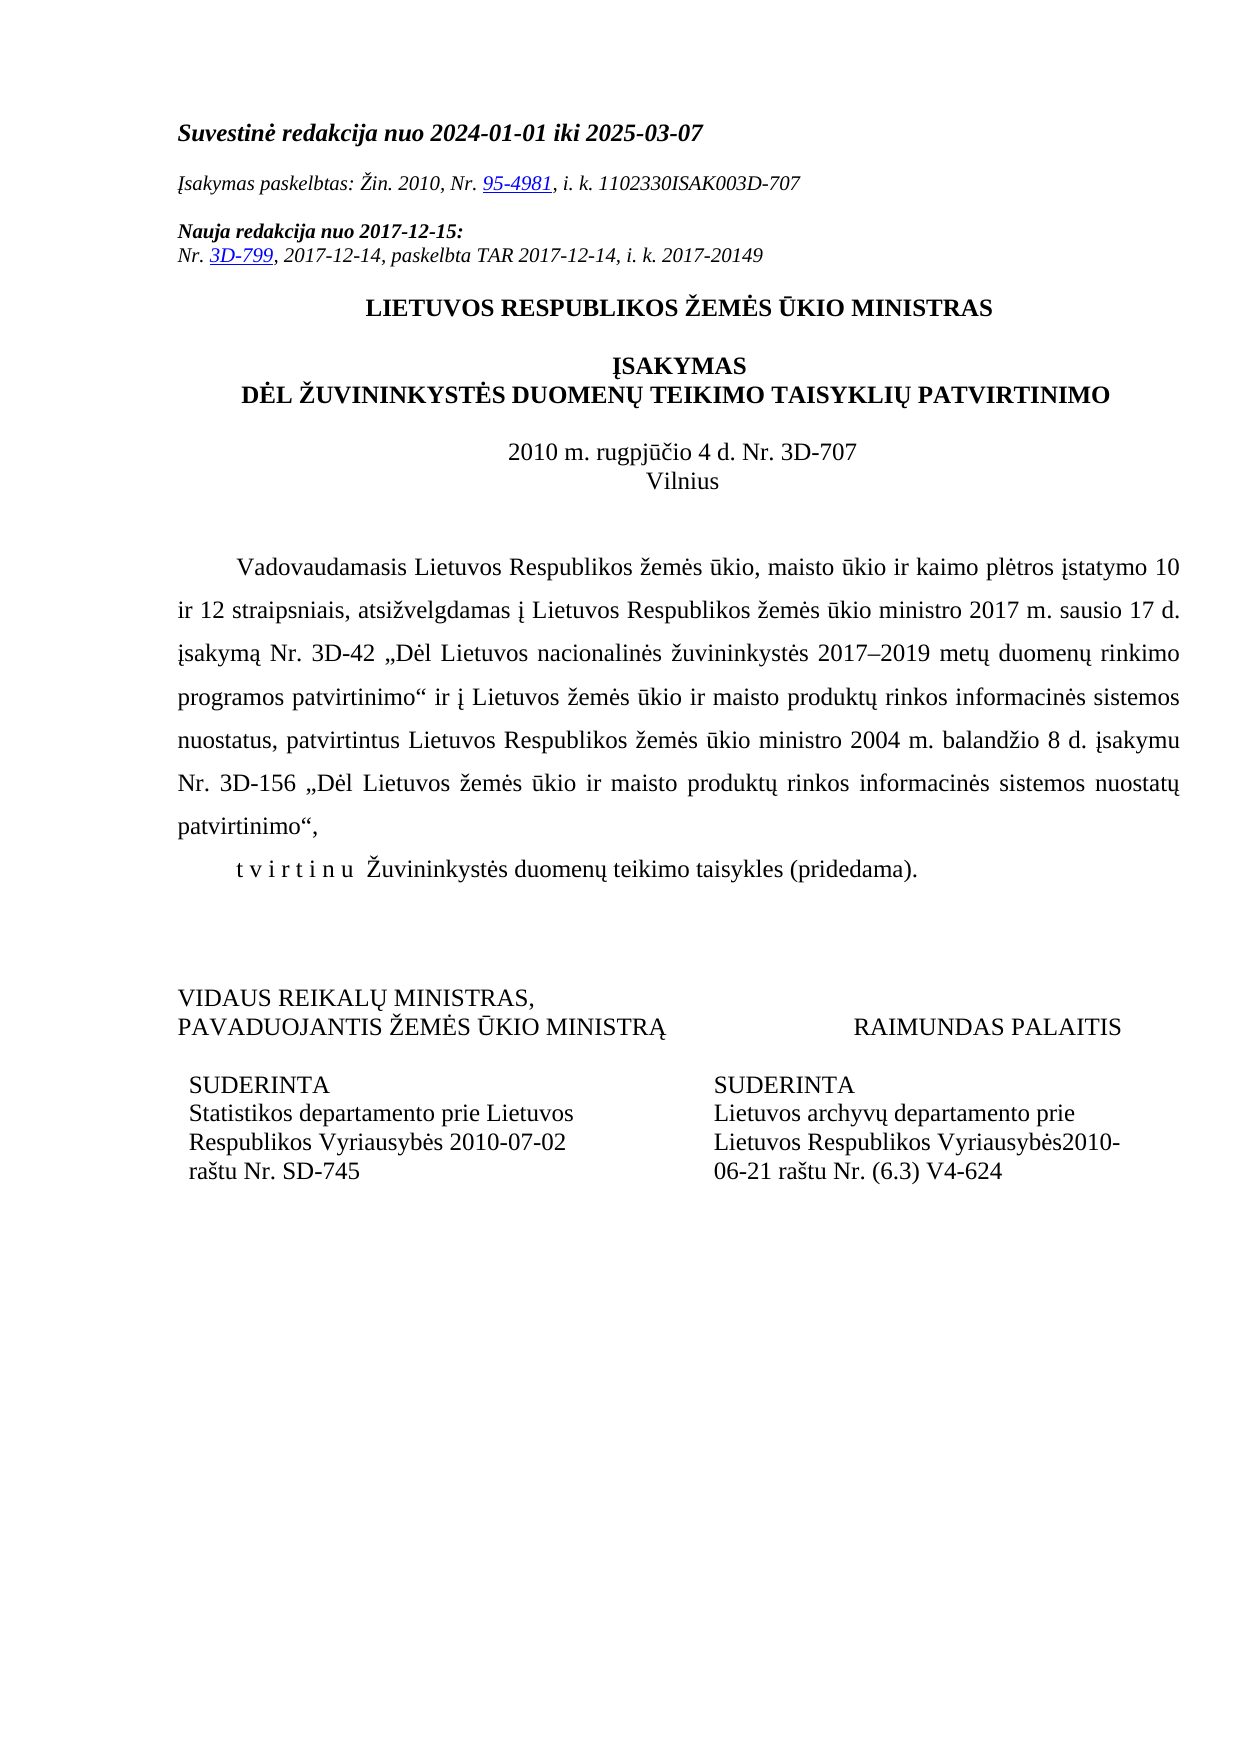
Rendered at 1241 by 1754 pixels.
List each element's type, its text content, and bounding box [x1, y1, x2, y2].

text ĮSAKYMAS [177, 351, 1181, 380]
text Nr. 3D-799, 2017-12-14, paskelbta TAR 2017-12-14, i. k. 2017-20149 [177, 243, 1181, 267]
text pavaduojantis žemės ūkio ministrą Raimundas Palaitis [177, 1012, 1181, 1041]
table_header SUDERINTA Statistikos departamento prie Lietuvos Respublikos Vyriausybės 2010-07-02 raštu Nr. SD-745 [177, 1070, 661, 1185]
text Nauja redakcija nuo 2017-12-15: [177, 219, 1181, 243]
text DĖL ŽUVININKYSTĖS DUOMENŲ TEIKIMO TAISYKLIŲ PAtvirTINIMO [177, 380, 1181, 408]
text Suvestinė redakcija nuo 2024-01-01 iki 2025-03-07 [177, 118, 1181, 147]
text Vadovaudamasis Lietuvos Respublikos žemės ūkio, maisto ūkio ir kaimo plėtros įstatymo 10 ir 12 straipsniais, atsižvelgdamas į Lietuvos Respublikos žemės ūkio ministro 2017 m. sausio 17 d. įsakymą Nr. 3D-42 „Dėl Lietuvos nacionalinės žuvininkystės 2017–2019 metų duomenų rinkimo programos patvirtinimo“ ir į Lietuvos žemės ūkio ir maisto produktų rinkos informacinės sistemos nuostatus, patvirtintus Lietuvos Respublikos žemės ūkio ministro 2004 m. balandžio 8 d. įsakymu Nr. 3D-156 „Dėl Lietuvos žemės ūkio ir maisto produktų rinkos informacinės sistemos nuostatų patvirtinimo“, [177, 552, 1181, 840]
text Vilnius [177, 466, 1181, 495]
table_header SUDERINTA Lietuvos archyvų departamento prie Lietuvos Respublikos Vyriausybės2010-06-21 raštu Nr. (6.3) V4-624 [661, 1070, 1144, 1185]
text tvirtinu Žuvininkystės duomenų teikimo taisykles (pridedama). [177, 854, 1181, 883]
text Vidaus reikalų ministras, [177, 983, 1181, 1012]
text 2010 m. rugpjūčio 4 d. Nr. 3D-707 [177, 437, 1181, 466]
text Įsakymas paskelbtas: Žin. 2010, Nr. 95-4981, i. k. 1102330ISAK003D-707 [177, 171, 1181, 195]
text LIETUVOS RESPUBLIKOS ŽEMĖS ŪKIO MINISTRAS [177, 293, 1181, 322]
